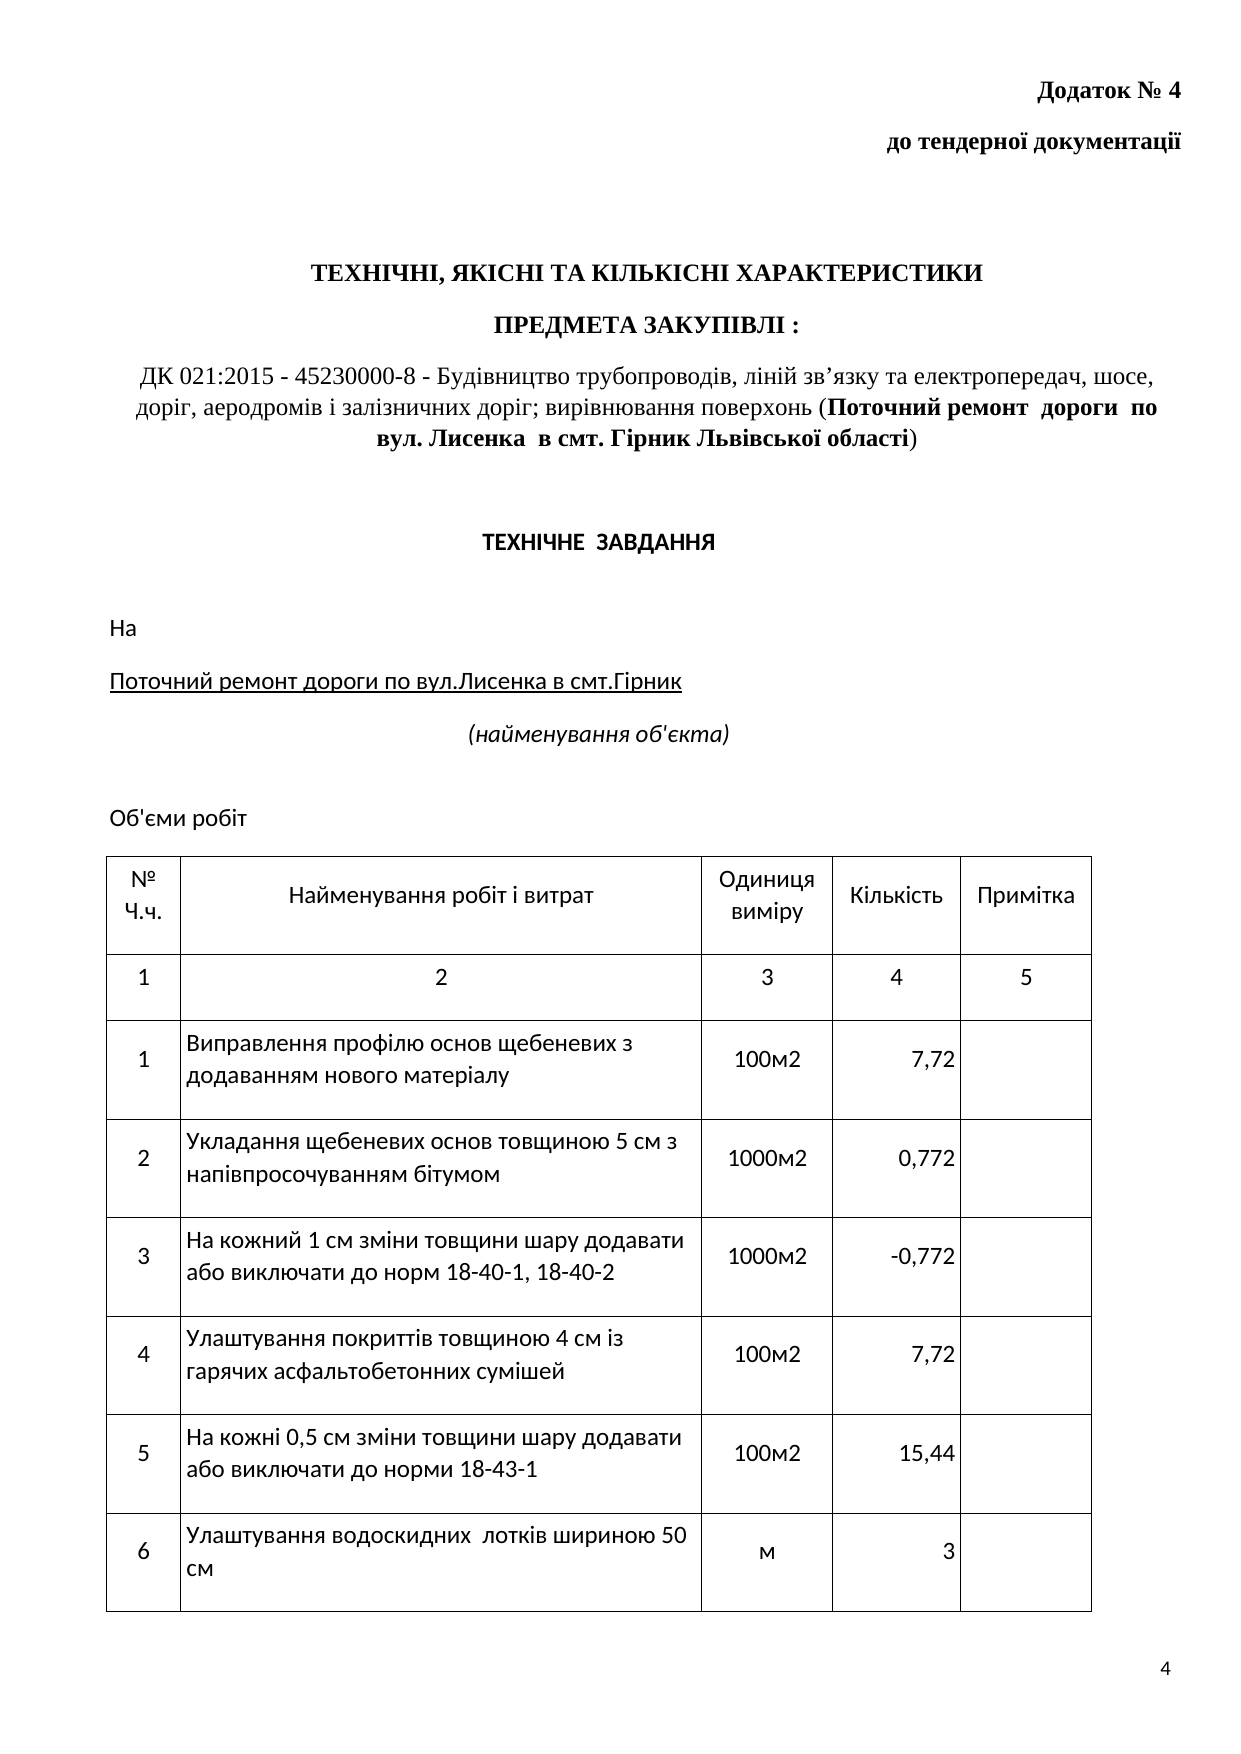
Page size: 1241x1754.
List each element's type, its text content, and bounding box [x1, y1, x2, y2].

table_cell 5 [961, 955, 1091, 1020]
table_cell [604, 579, 702, 612]
table_cell 5 [107, 1415, 180, 1512]
table_cell [702, 579, 832, 612]
table_cell [702, 772, 832, 803]
table_cell 3 [833, 1514, 960, 1611]
table_cell [283, 579, 376, 612]
table_cell [180, 579, 263, 612]
table_cell На кожний 1 см зміни товщини шару додавати або виключати до норм 18-40-1, 18-40-2 [181, 1218, 701, 1316]
table_cell [106, 772, 180, 803]
table_cell [376, 612, 604, 665]
table_cell Улаштування покриттів товщиною 4 см із гарячих асфальтобетонних сумішей [181, 1317, 701, 1414]
table_cell [106, 579, 180, 612]
table_cell 1 [107, 1021, 180, 1119]
table_cell [702, 612, 832, 665]
table_cell м [702, 1514, 832, 1611]
table_cell [283, 772, 376, 803]
table_cell 1000м2 [702, 1218, 832, 1316]
table_cell Улаштування водоскидних лотків шириною 50 см [181, 1514, 701, 1611]
table_cell Поточний ремонт дороги по вул.Лисенка в смт.Гірник [106, 665, 1091, 718]
table_cell [961, 1021, 1091, 1119]
table_cell 7,72 [833, 1021, 960, 1119]
table_cell [702, 803, 832, 856]
table_cell [832, 612, 941, 665]
table_cell [263, 772, 282, 803]
table_cell [961, 803, 1091, 856]
table_cell [961, 1218, 1091, 1316]
table_cell Виправлення профілю основ щебеневих з додаванням нового матеріалу [181, 1021, 701, 1119]
text ТЕХНІЧНІ, ЯКІСНІ ТА КІЛЬКІСНІ ХАРАКТЕРИСТИКИ [112, 258, 1181, 287]
table_cell 100м2 [702, 1021, 832, 1119]
table_cell [283, 803, 376, 856]
table_cell Укладання щебеневих основ товщиною 5 см з напівпросочуванням бітумом [181, 1120, 701, 1217]
table_cell 15,44 [833, 1415, 960, 1512]
table_cell (найменування об'єкта) [106, 719, 1091, 772]
table_cell [832, 579, 941, 612]
table_cell 3 [107, 1218, 180, 1316]
table_cell 2 [107, 1120, 180, 1217]
table_cell [832, 772, 941, 803]
table_cell 4 [833, 955, 960, 1020]
table_cell [961, 612, 1091, 665]
table_cell [376, 772, 604, 803]
text ПРЕДМЕТА ЗАКУПІВЛІ : [112, 310, 1181, 339]
table_cell [961, 579, 1091, 612]
table_cell 1 [107, 955, 180, 1020]
table_cell [604, 772, 702, 803]
table_cell 0,772 [833, 1120, 960, 1217]
table_cell 7,72 [833, 1317, 960, 1414]
table_cell [604, 803, 702, 856]
table_cell [263, 579, 282, 612]
table_cell 3 [702, 955, 832, 1020]
table_cell [961, 772, 1091, 803]
table_cell -0,772 [833, 1218, 960, 1316]
table_cell 6 [107, 1514, 180, 1611]
table_cell 1000м2 [702, 1120, 832, 1217]
table_cell [941, 612, 961, 665]
table_cell Найменування робіт і витрат [181, 857, 701, 954]
table_cell [376, 579, 604, 612]
table_cell Примітка [961, 857, 1091, 954]
table_cell [961, 1120, 1091, 1217]
table_cell 4 [107, 1317, 180, 1414]
table_cell 100м2 [702, 1415, 832, 1512]
table_cell Кількість [833, 857, 960, 954]
text Додаток № 4 [112, 75, 1181, 104]
table_cell Об'єми робіт [106, 803, 263, 856]
table_cell [263, 803, 282, 856]
text ДК 021:2015 - 45230000-8 - Будівництво трубопроводів, ліній зв’язку та електропередач, шосе, доріг, аеродромів і залізничних доріг; вирівнювання поверхонь (Поточний ремонт дороги по вул. Лисенка в смт. Гірник Львівської області) [112, 361, 1181, 452]
table_cell [941, 803, 961, 856]
table_header ТЕХНІЧНЕ ЗАВДАННЯ [106, 526, 1091, 579]
table_cell На [106, 612, 376, 665]
table_cell [604, 612, 702, 665]
text до тендерної документації [112, 126, 1181, 155]
table_cell [941, 772, 961, 803]
table_cell [941, 579, 961, 612]
table_cell [376, 803, 604, 856]
table_cell [832, 803, 941, 856]
table_cell № Ч.ч. [107, 857, 180, 954]
table_cell На кожні 0,5 см зміни товщини шару додавати або виключати до норми 18-43-1 [181, 1415, 701, 1512]
table_cell [961, 1415, 1091, 1512]
table_cell 100м2 [702, 1317, 832, 1414]
table_cell [180, 772, 263, 803]
table_cell Одиниця виміру [702, 857, 832, 954]
table_cell [961, 1317, 1091, 1414]
table_cell [961, 1514, 1091, 1611]
table_cell 2 [181, 955, 701, 1020]
